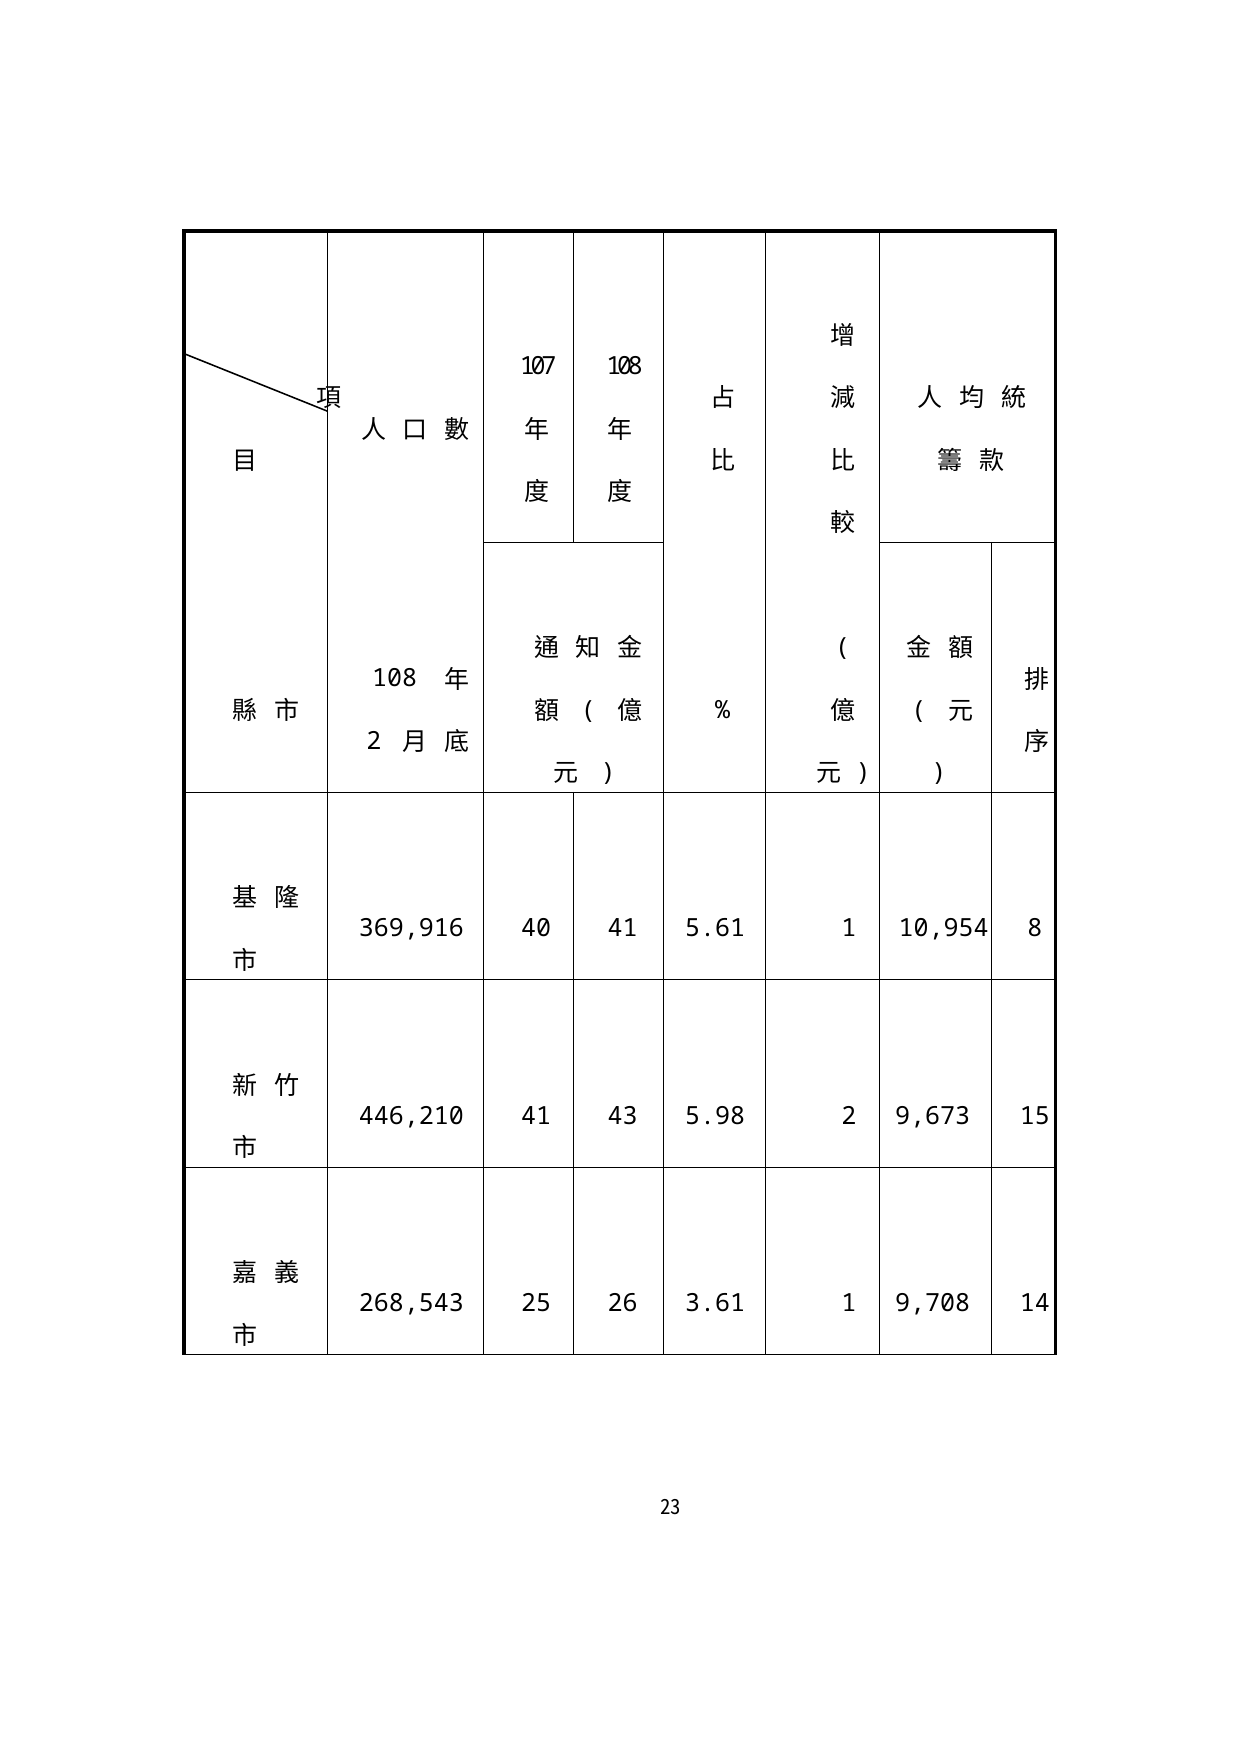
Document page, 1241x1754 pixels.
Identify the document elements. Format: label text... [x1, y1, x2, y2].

table_cell 8 [992, 793, 1054, 979]
table_cell 446,210 [328, 980, 483, 1167]
table_cell 26 [574, 1168, 663, 1354]
table_cell (億元) [766, 542, 879, 792]
table_header 占比 [664, 233, 765, 542]
table_cell 9,708 [880, 1168, 991, 1354]
table_cell 40 [484, 793, 573, 979]
table_cell 1 [766, 793, 879, 979]
table_header 人均統籌款 [880, 233, 1054, 542]
table_header 增減比較 [766, 233, 879, 542]
table_cell 369,916 [328, 793, 483, 979]
table_header 108 年度 [574, 233, 663, 542]
table_cell 通知金額(億元) [484, 543, 663, 792]
table_cell % [664, 542, 765, 792]
table_cell 15 [992, 980, 1054, 1167]
table_cell 268,543 [328, 1168, 483, 1354]
table_cell 5.98 [664, 980, 765, 1167]
table_cell 10,954 [880, 793, 991, 979]
table_cell 2 [766, 980, 879, 1167]
table_cell 3.61 [664, 1168, 765, 1354]
table_header 項目 [186, 233, 327, 409]
table_cell 新竹市 [186, 980, 327, 1167]
table_cell 排序 [992, 543, 1054, 792]
table_cell 金額(元) [880, 543, 991, 792]
table_header 107 年度 [484, 233, 573, 542]
table_cell 5.61 [664, 793, 765, 979]
table_cell 43 [574, 980, 663, 1167]
table_cell 基隆市 [186, 793, 327, 979]
table_header 人口數 [328, 233, 483, 542]
table_cell 縣市 [186, 542, 327, 792]
table_cell 1 [766, 1168, 879, 1354]
table_cell 41 [574, 793, 663, 979]
table_cell 25 [484, 1168, 573, 1354]
table_cell 14 [992, 1168, 1054, 1354]
table_cell 9,673 [880, 980, 991, 1167]
table_header 項目 [186, 356, 327, 542]
table_cell 嘉義市 [186, 1168, 327, 1354]
table_cell 108年2月底 [328, 542, 483, 792]
table_cell 41 [484, 980, 573, 1167]
